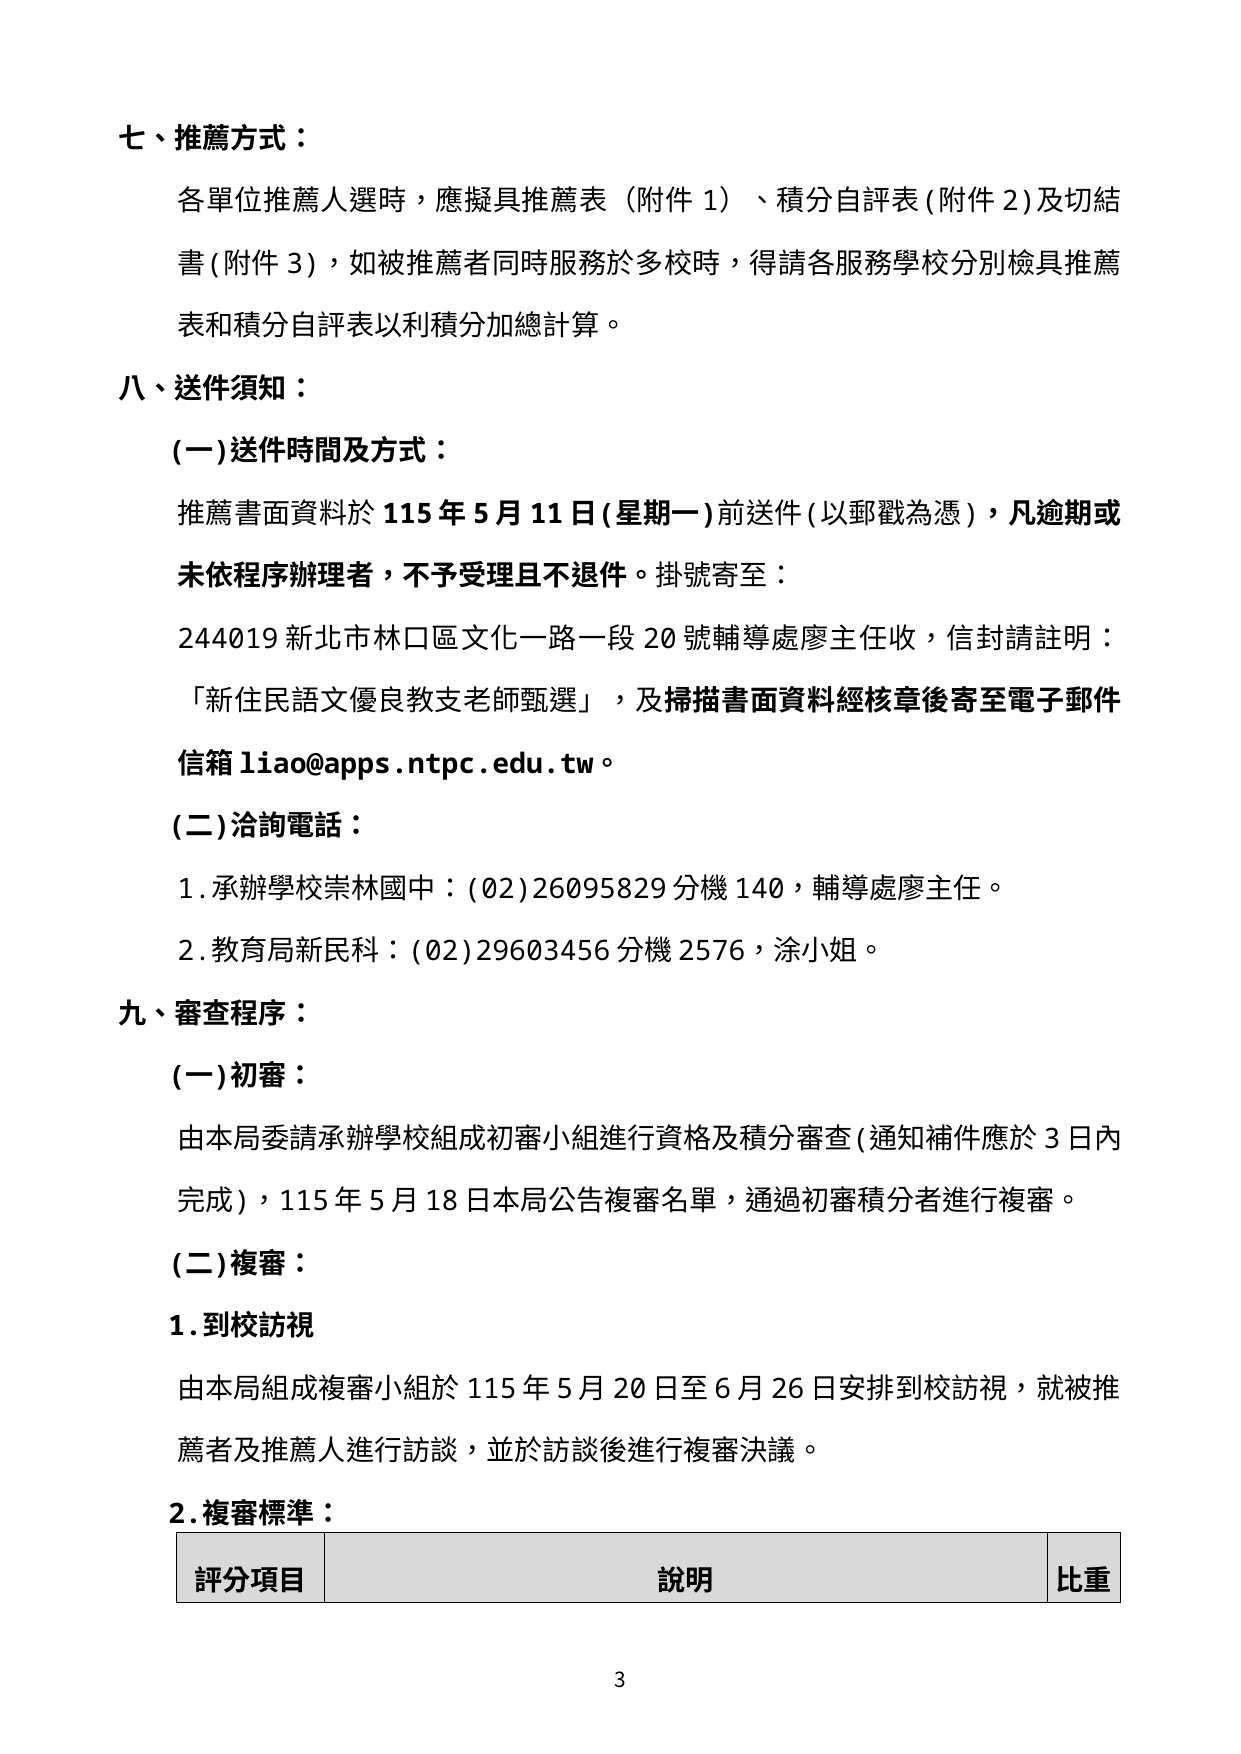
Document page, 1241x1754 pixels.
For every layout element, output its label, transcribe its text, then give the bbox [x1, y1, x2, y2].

text 1.到校訪視 [118, 1282, 1122, 1344]
table_header 評分項目 [177, 1533, 324, 1602]
text 2.複審標準： [118, 1469, 1122, 1532]
text (二)洽詢電話： [118, 782, 1122, 844]
text (二)複審： [118, 1219, 1122, 1282]
text (一)初審： [118, 1032, 1122, 1094]
text 2.教育局新民科：(02)29603456分機2576，涂小姐。 [177, 907, 1122, 969]
text 推薦書面資料於115年5月11日(星期一)前送件(以郵戳為憑)，凡逾期或未依程序辦理者，不予受理且不退件。掛號寄至： [177, 469, 1122, 594]
text 1.承辦學校崇林國中：(02)26095829分機140，輔導處廖主任。 [177, 844, 1122, 907]
table_header 說明 [325, 1533, 1047, 1602]
text 244019新北市林口區文化一路一段20號輔導處廖主任收，信封請註明：「新住民語文優良教支老師甄選」，及掃描書面資料經核章後寄至電子郵件信箱liao@apps.ntpc.edu.tw。 [177, 594, 1122, 782]
text 由本局組成複審小組於115年5月20日至6月26日安排到校訪視，就被推薦者及推薦人進行訪談，並於訪談後進行複審決議。 [177, 1344, 1122, 1469]
text 八、送件須知： [118, 344, 1122, 407]
text (一)送件時間及方式： [118, 407, 1122, 469]
text 九、審查程序： [118, 969, 1122, 1032]
text 七、推薦方式： [118, 94, 1122, 157]
text 各單位推薦人選時，應擬具推薦表（附件1）、積分自評表(附件2)及切結書(附件3)，如被推薦者同時服務於多校時，得請各服務學校分別檢具推薦表和積分自評表以利積分加總計算。 [177, 157, 1122, 344]
text 由本局委請承辦學校組成初審小組進行資格及積分審查(通知補件應於3日內完成)，115年5月18日本局公告複審名單，通過初審積分者進行複審。 [177, 1094, 1122, 1219]
table_header 比重 [1048, 1533, 1120, 1602]
